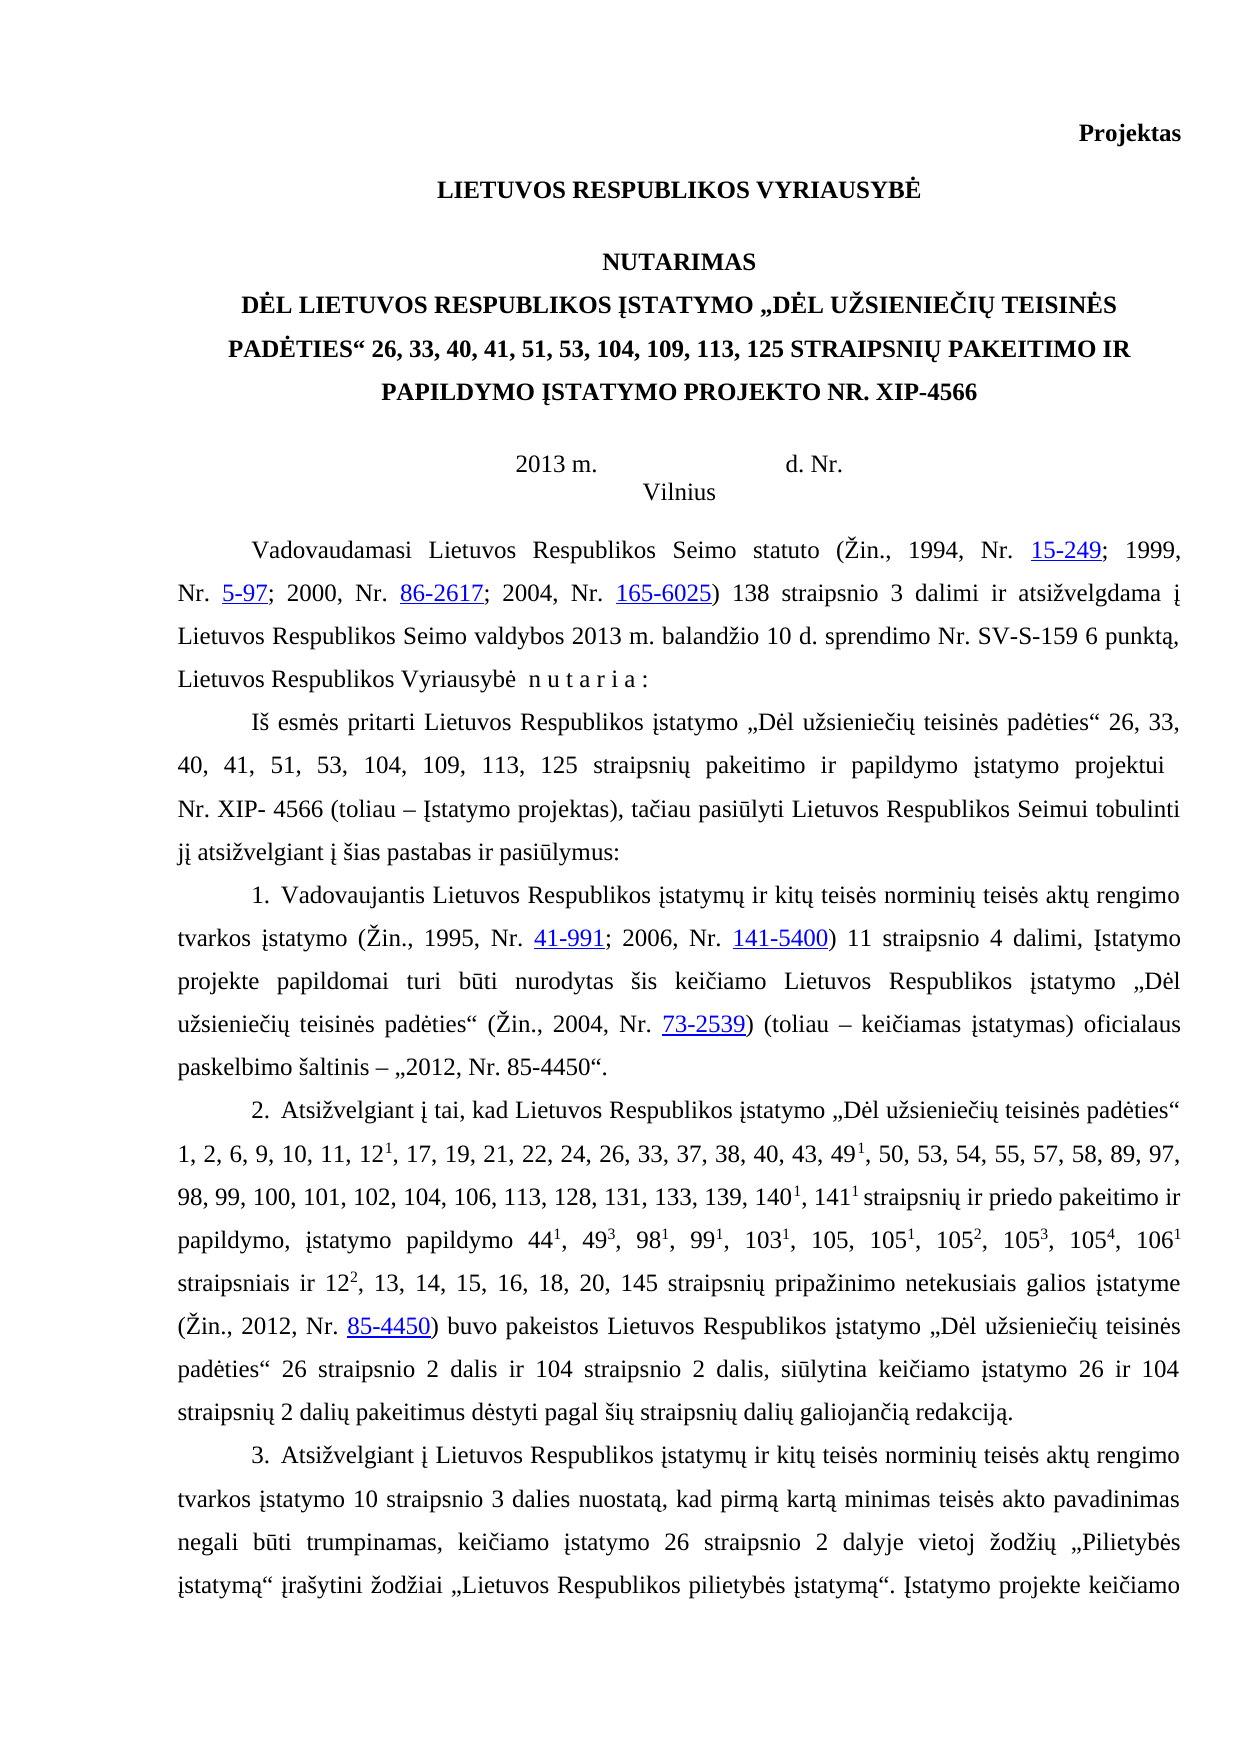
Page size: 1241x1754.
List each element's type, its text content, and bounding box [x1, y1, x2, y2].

text 3. Atsižvelgiant į Lietuvos Respublikos įstatymų ir kitų teisės norminių teisės aktų rengimo tvarkos įstatymo 10 straipsnio 3 dalies nuostatą, kad pirmą kartą minimas teisės akto pavadinimas negali būti trumpinamas, keičiamo įstatymo 26 straipsnio 2 dalyje vietoj žodžių „Pilietybės įstatymą“ įrašytini žodžiai „Lietuvos Respublikos pilietybės įstatymą“. Įstatymo projekte keičiamo [177, 1441, 1181, 1599]
text Vadovaudamasi Lietuvos Respublikos Seimo statuto (Žin., 1994, Nr. 15-249; 1999, Nr. 5-97; 2000, Nr. 86-2617; 2004, Nr. 165-6025) 138 straipsnio 3 dalimi ir atsižvelgdama į Lietuvos Respublikos Seimo valdybos 2013 m. balandžio 10 d. sprendimo Nr. SV-S-159 6 punktą, Lietuvos Respublikos Vyriausybė n u t a r i a : [177, 535, 1181, 693]
text 2. Atsižvelgiant į tai, kad Lietuvos Respublikos įstatymo „Dėl užsieniečių teisinės padėties“ 1, 2, 6, 9, 10, 11, 121, 17, 19, 21, 22, 24, 26, 33, 37, 38, 40, 43, 491, 50, 53, 54, 55, 57, 58, 89, 97, 98, 99, 100, 101, 102, 104, 106, 113, 128, 131, 133, 139, 1401, 1411 straipsnių ir priedo pakeitimo ir papildymo, įstatymo papildymo 441, 493, 981, 991, 1031, 105, 1051, 1052, 1053, 1054, 1061 straipsniais ir 122, 13, 14, 15, 16, 18, 20, 145 straipsnių pripažinimo netekusiais galios įstatyme (Žin., 2012, Nr. 85-4450) buvo pakeistos Lietuvos Respublikos įstatymo „Dėl užsieniečių teisinės padėties“ 26 straipsnio 2 dalis ir 104 straipsnio 2 dalis, siūlytina keičiamo įstatymo 26 ir 104 straipsnių 2 dalių pakeitimus dėstyti pagal šių straipsnių dalių galiojančią redakciją. [177, 1096, 1181, 1426]
text Vilnius [177, 477, 1181, 506]
text Iš esmės pritarti Lietuvos Respublikos įstatymo „Dėl užsieniečių teisinės padėties“ 26, 33, 40, 41, 51, 53, 104, 109, 113, 125 straipsnių pakeitimo ir papildymo įstatymo projektui Nr. XIP- 4566 (toliau – Įstatymo projektas), tačiau pasiūlyti Lietuvos Respublikos Seimui tobulinti jį atsižvelgiant į šias pastabas ir pasiūlymus: [177, 707, 1181, 866]
text Lietuvos respublikos vyriausybė [177, 176, 1181, 204]
text 2013 m. d. Nr. [177, 449, 1181, 477]
text 1. Vadovaujantis Lietuvos Respublikos įstatymų ir kitų teisės norminių teisės aktų rengimo tvarkos įstatymo (Žin., 1995, Nr. 41-991; 2006, Nr. 141-5400) 11 straipsnio 4 dalimi, Įstatymo projekte papildomai turi būti nurodytas šis keičiamo Lietuvos Respublikos įstatymo „Dėl užsieniečių teisinės padėties“ (Žin., 2004, Nr. 73-2539) (toliau – keičiamas įstatymas) oficialaus paskelbimo šaltinis – „2012, Nr. 85-4450“. [177, 880, 1181, 1081]
text DĖL LIETUVOS RESPUBLIKOS ĮSTATYMO „DĖL UŽSIENIEČIŲ TEISINĖS PADĖTIES“ 26, 33, 40, 41, 51, 53, 104, 109, 113, 125 STRAIPSNIŲ PAKEITIMO IR PAPILDYMO ĮSTATYMO PROJEKTO NR. XIP-4566 [177, 291, 1181, 406]
text nutarimas [177, 247, 1181, 276]
text Projektas [177, 118, 1181, 147]
